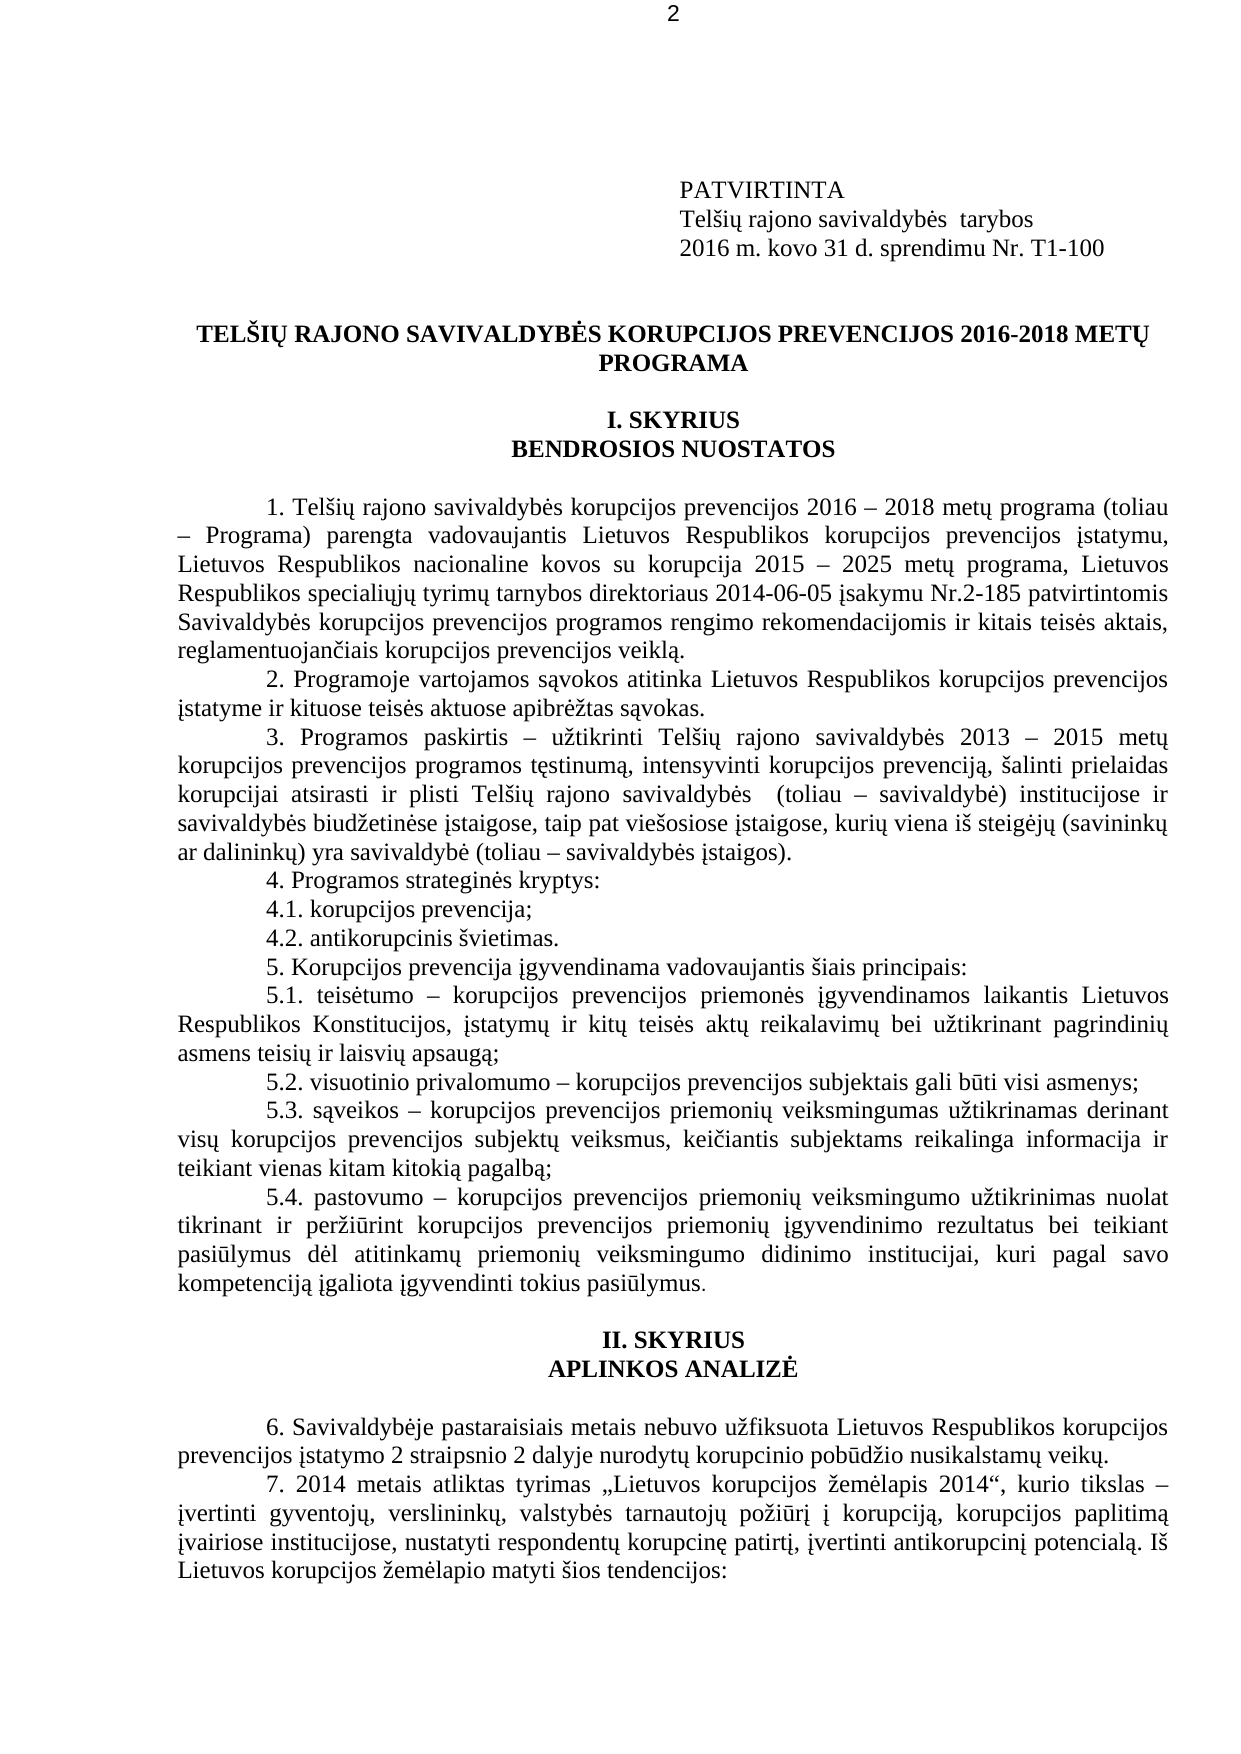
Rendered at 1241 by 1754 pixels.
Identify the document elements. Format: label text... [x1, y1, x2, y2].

text 7. 2014 metais atliktas tyrimas „Lietuvos korupcijos žemėlapis 2014“, kurio tikslas – įvertinti gyventojų, verslininkų, valstybės tarnautojų požiūrį į korupciją, korupcijos paplitimą įvairiose institucijose, nustatyti respondentų korupcinę patirtį, įvertinti antikorupcinį potencialą. Iš Lietuvos korupcijos žemėlapio matyti šios tendencijos: [177, 1469, 1169, 1584]
text 2. Programoje vartojamos sąvokos atitinka Lietuvos Respublikos korupcijos prevencijos įstatyme ir kituose teisės aktuose apibrėžtas sąvokas. [177, 664, 1169, 722]
text 5. Korupcijos prevencija įgyvendinama vadovaujantis šiais principais: [177, 952, 1169, 981]
text 6. Savivaldybėje pastaraisiais metais nebuvo užfiksuota Lietuvos Respublikos korupcijos prevencijos įstatymo 2 straipsnio 2 dalyje nurodytų korupcinio pobūdžio nusikalstamų veikų. [177, 1412, 1169, 1469]
text 4. Programos strateginės kryptys: [177, 866, 1169, 894]
text TELŠIŲ RAJONO SAVIVALDYBĖS KORUPCIJOS PREVENCIJOS 2016-2018 METŲ [177, 319, 1169, 348]
text 5.3. sąveikos – korupcijos prevencijos priemonių veiksmingumas užtikrinamas derinant visų korupcijos prevencijos subjektų veiksmus, keičiantis subjektams reikalinga informacija ir teikiant vienas kitam kitokią pagalbą; [177, 1096, 1169, 1182]
text 1. Telšių rajono savivaldybės korupcijos prevencijos 2016 – 2018 metų programa (toliau – Programa) parengta vadovaujantis Lietuvos Respublikos korupcijos prevencijos įstatymu, Lietuvos Respublikos nacionaline kovos su korupcija 2015 – 2025 metų programa, Lietuvos Respublikos specialiųjų tyrimų tarnybos direktoriaus 2014-06-05 įsakymu Nr.2-185 patvirtintomis Savivaldybės korupcijos prevencijos programos rengimo rekomendacijomis ir kitais teisės aktais, reglamentuojančiais korupcijos prevencijos veiklą. [177, 492, 1169, 664]
text 4.1. korupcijos prevencija; [177, 894, 1169, 923]
text Telšių rajono savivaldybės tarybos [177, 204, 1169, 233]
text 4.2. antikorupcinis švietimas. [177, 923, 1169, 952]
text 3. Programos paskirtis – užtikrinti Telšių rajono savivaldybės 2013 – 2015 metų korupcijos prevencijos programos tęstinumą, intensyvinti korupcijos prevenciją, šalinti prielaidas korupcijai atsirasti ir plisti Telšių rajono savivaldybės (toliau – savivaldybė) institucijose ir savivaldybės biudžetinėse įstaigose, taip pat viešosiose įstaigose, kurių viena iš steigėjų (savininkų ar dalininkų) yra savivaldybė (toliau – savivaldybės įstaigos). [177, 722, 1169, 866]
text APLINKOS ANALIZĖ [177, 1354, 1169, 1383]
text 2016 m. kovo 31 d. sprendimu Nr. T1-100 [177, 233, 1169, 262]
text II. SKYRIUS [177, 1326, 1169, 1354]
text I. SKYRIUS [177, 406, 1169, 434]
text PROGRAMA [177, 348, 1169, 377]
text 5.1. teisėtumo – korupcijos prevencijos priemonės įgyvendinamos laikantis Lietuvos Respublikos Konstitucijos, įstatymų ir kitų teisės aktų reikalavimų bei užtikrinant pagrindinių asmens teisių ir laisvių apsaugą; [177, 981, 1169, 1067]
text 5.2. visuotinio privalomumo – korupcijos prevencijos subjektais gali būti visi asmenys; [177, 1067, 1169, 1096]
text BENDROSIOS NUOSTATOS [177, 434, 1169, 463]
text 5.4. pastovumo – korupcijos prevencijos priemonių veiksmingumo užtikrinimas nuolat tikrinant ir peržiūrint korupcijos prevencijos priemonių įgyvendinimo rezultatus bei teikiant pasiūlymus dėl atitinkamų priemonių veiksmingumo didinimo institucijai, kuri pagal savo kompetenciją įgaliota įgyvendinti tokius pasiūlymus. [177, 1182, 1169, 1297]
text PATVIRTINTA [177, 176, 1169, 204]
